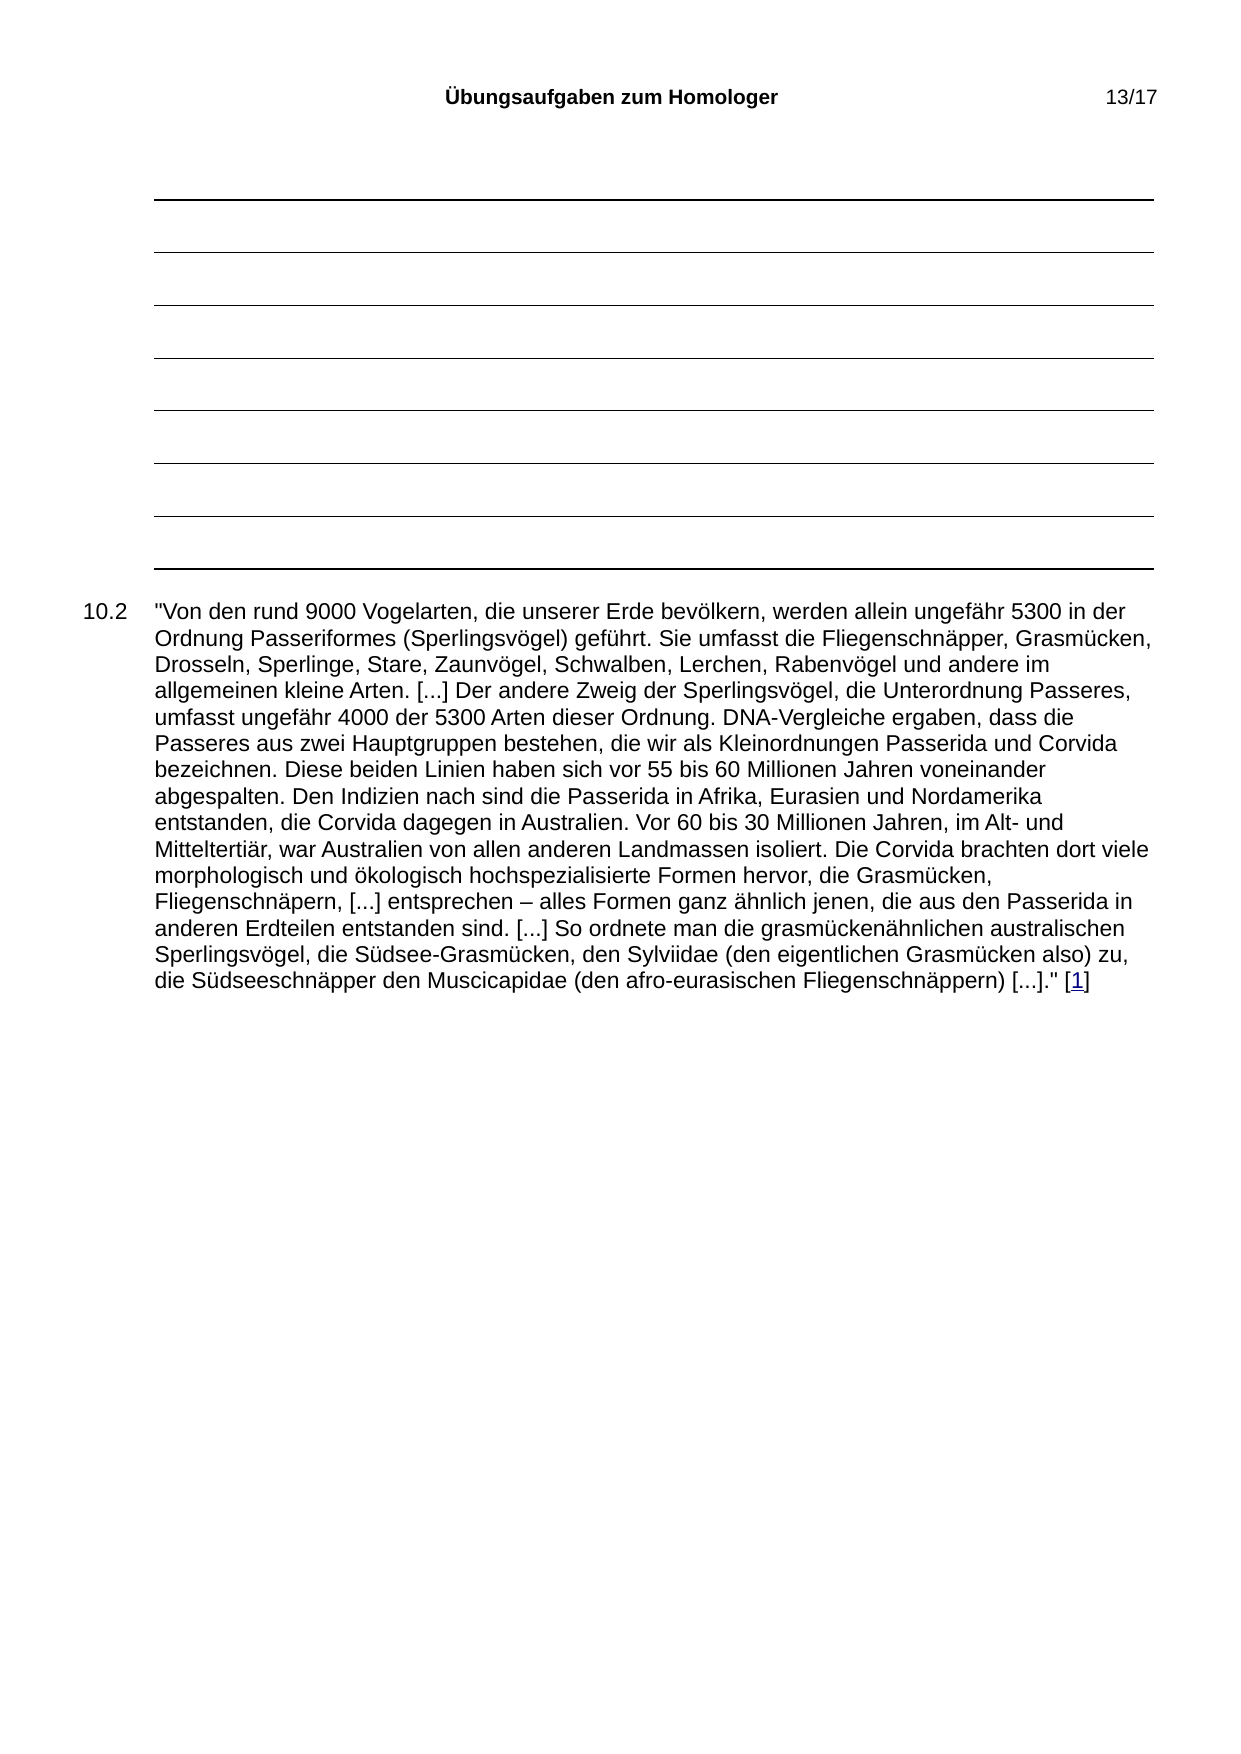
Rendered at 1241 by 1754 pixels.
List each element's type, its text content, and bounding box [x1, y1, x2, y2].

text 10.2 "Von den rund 9000 Vogelarten, die unserer Erde bevölkern, werden allein ungefähr 5300 in der Ordnung Passeriformes (Sperlingsvögel) geführt. Sie umfasst die Fliegenschnäpper, Grasmücken, Drosseln, Sperlinge, Stare, Zaunvögel, Schwalben, Lerchen, Rabenvögel und andere im allgemeinen kleine Arten. [...] Der andere Zweig der Sperlingsvögel, die Unterordnung Passeres, umfasst ungefähr 4000 der 5300 Arten dieser Ordnung. DNA-Vergleiche ergaben, dass die Passeres aus zwei Hauptgruppen bestehen, die wir als Kleinordnungen Passerida und Corvida bezeichnen. Diese beiden Linien haben sich vor 55 bis 60 Millionen Jahren voneinander abgespalten. Den Indizien nach sind die Passerida in Afrika, Eurasien und Nordamerika entstanden, die Corvida dagegen in Australien. Vor 60 bis 30 Millionen Jahren, im Alt- und Mitteltertiär, war Australien von allen anderen Landmassen isoliert. Die Corvida brachten dort viele morphologisch und ökologisch hochspezialisierte Formen hervor, die Grasmücken, Fliegenschnäpern, [...] entsprechen – alles Formen ganz ähnlich jenen, die aus den Passerida in anderen Erdteilen entstanden sind. [...] So ordnete man die grasmückenähnlichen australischen Sperlingsvögel, die Südsee-Grasmücken, den Sylviidae (den eigentlichen Grasmücken also) zu, die Südseeschnäpper den Muscicapidae (den afro-eurasischen Fliegenschnäppern) [...]." [1] [83, 598, 1157, 994]
